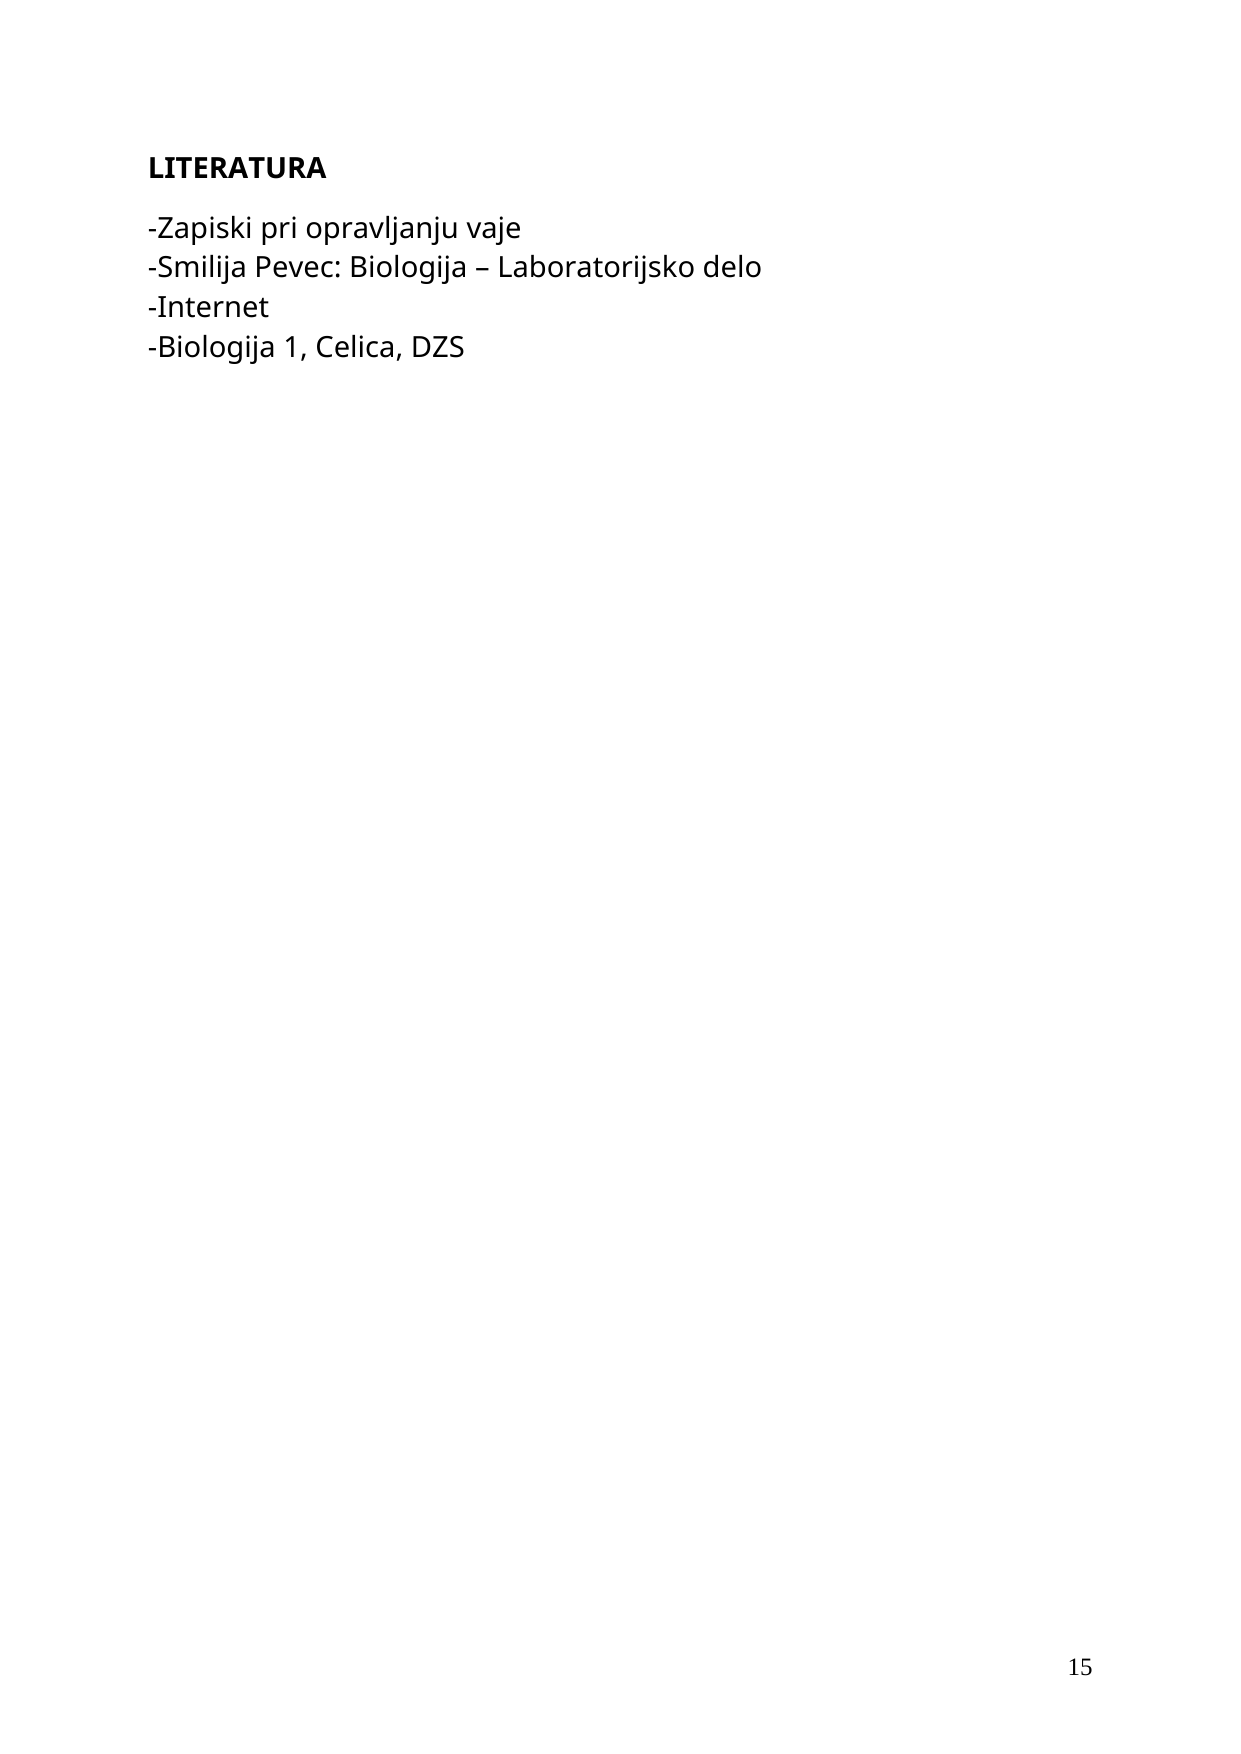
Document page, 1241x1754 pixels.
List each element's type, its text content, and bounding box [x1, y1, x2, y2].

text -Internet [148, 286, 1093, 326]
text LITERATURA [148, 148, 1093, 187]
text -Smilija Pevec: Biologija – Laboratorijsko delo [148, 247, 1093, 286]
text -Biologija 1, Celica, DZS [148, 326, 1093, 366]
text -Zapiski pri opravljanju vaje [148, 207, 1093, 247]
